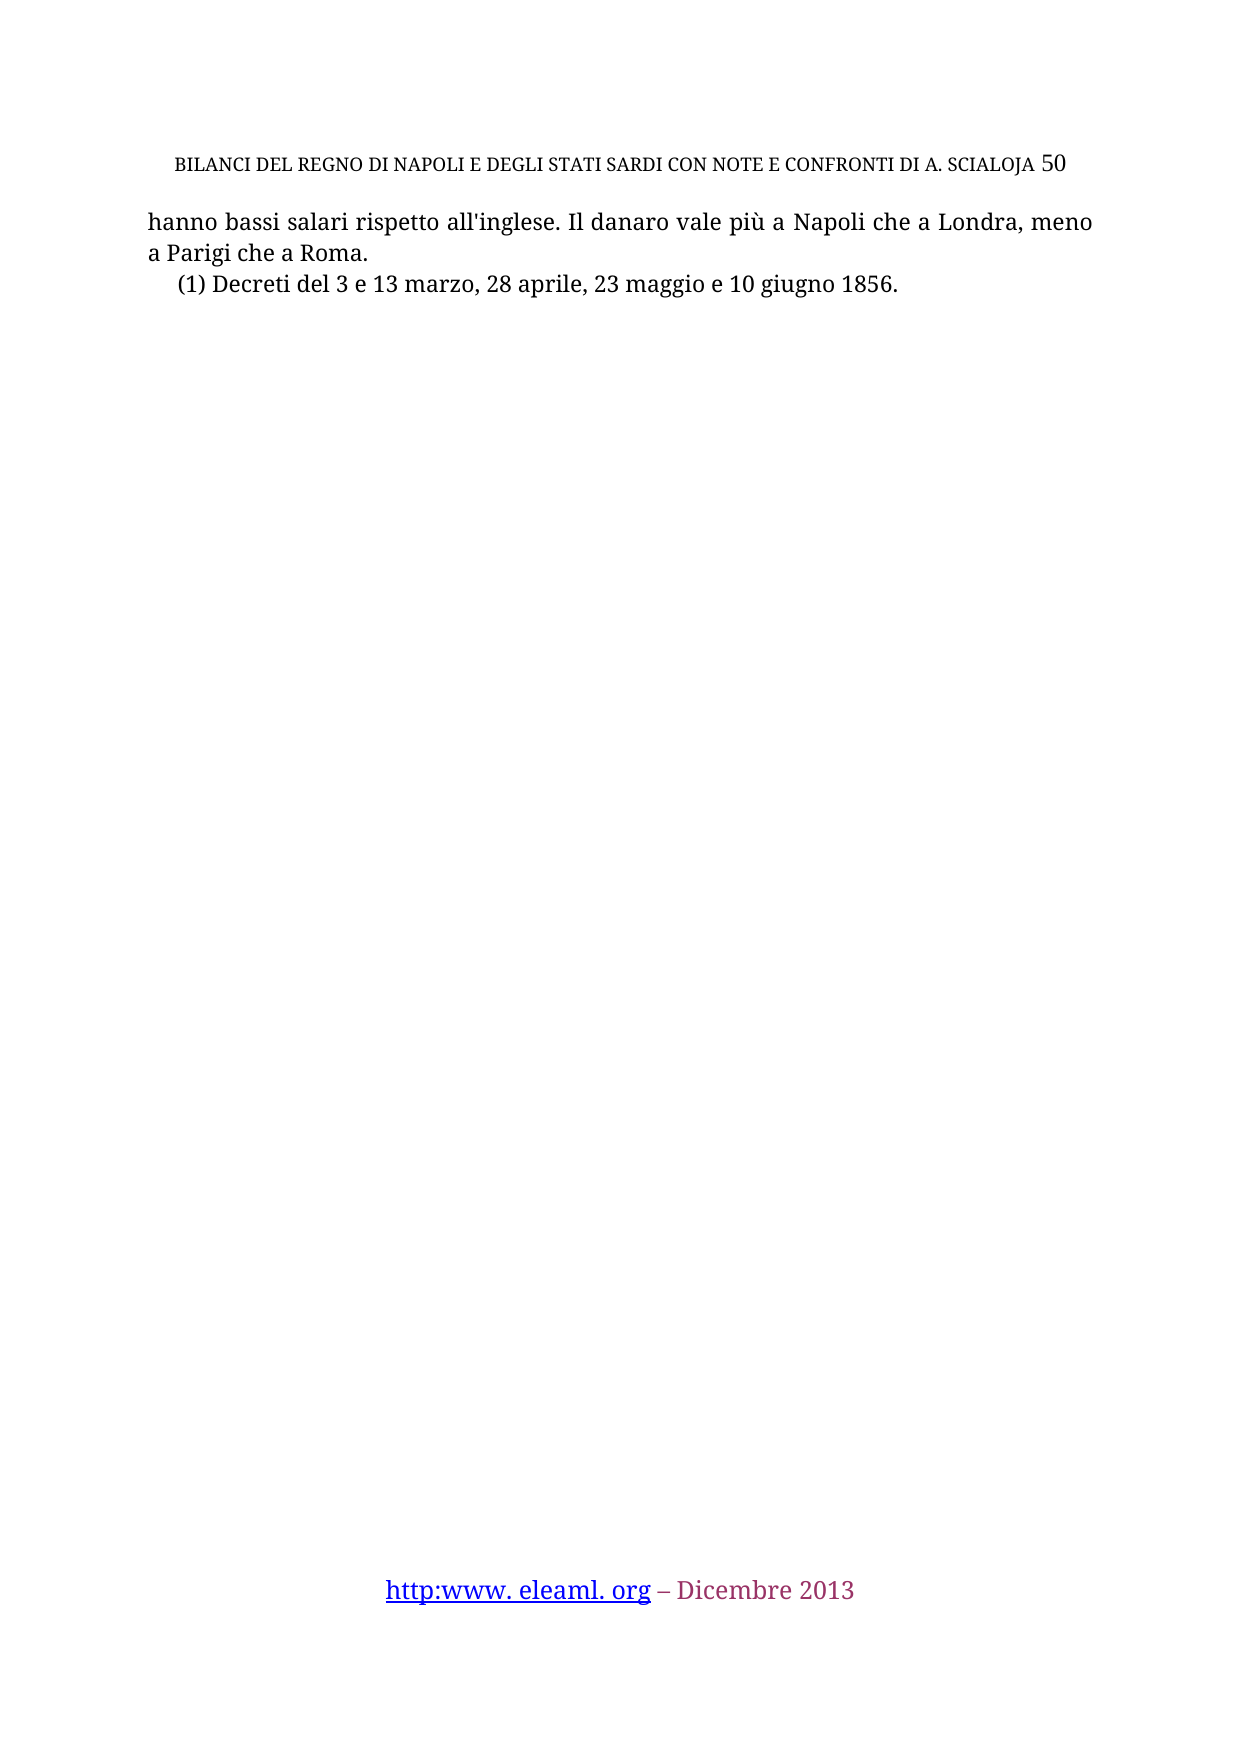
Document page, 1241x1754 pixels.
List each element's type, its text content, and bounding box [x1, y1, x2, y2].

text hanno bassi salari rispetto all'inglese. Il danaro vale più a Napoli che a Londra, meno a Parigi che a Roma. [148, 206, 1093, 268]
text (1) Decreti del 3 e 13 marzo, 28 aprile, 23 maggio e 10 giugno 1856. [148, 268, 1093, 299]
